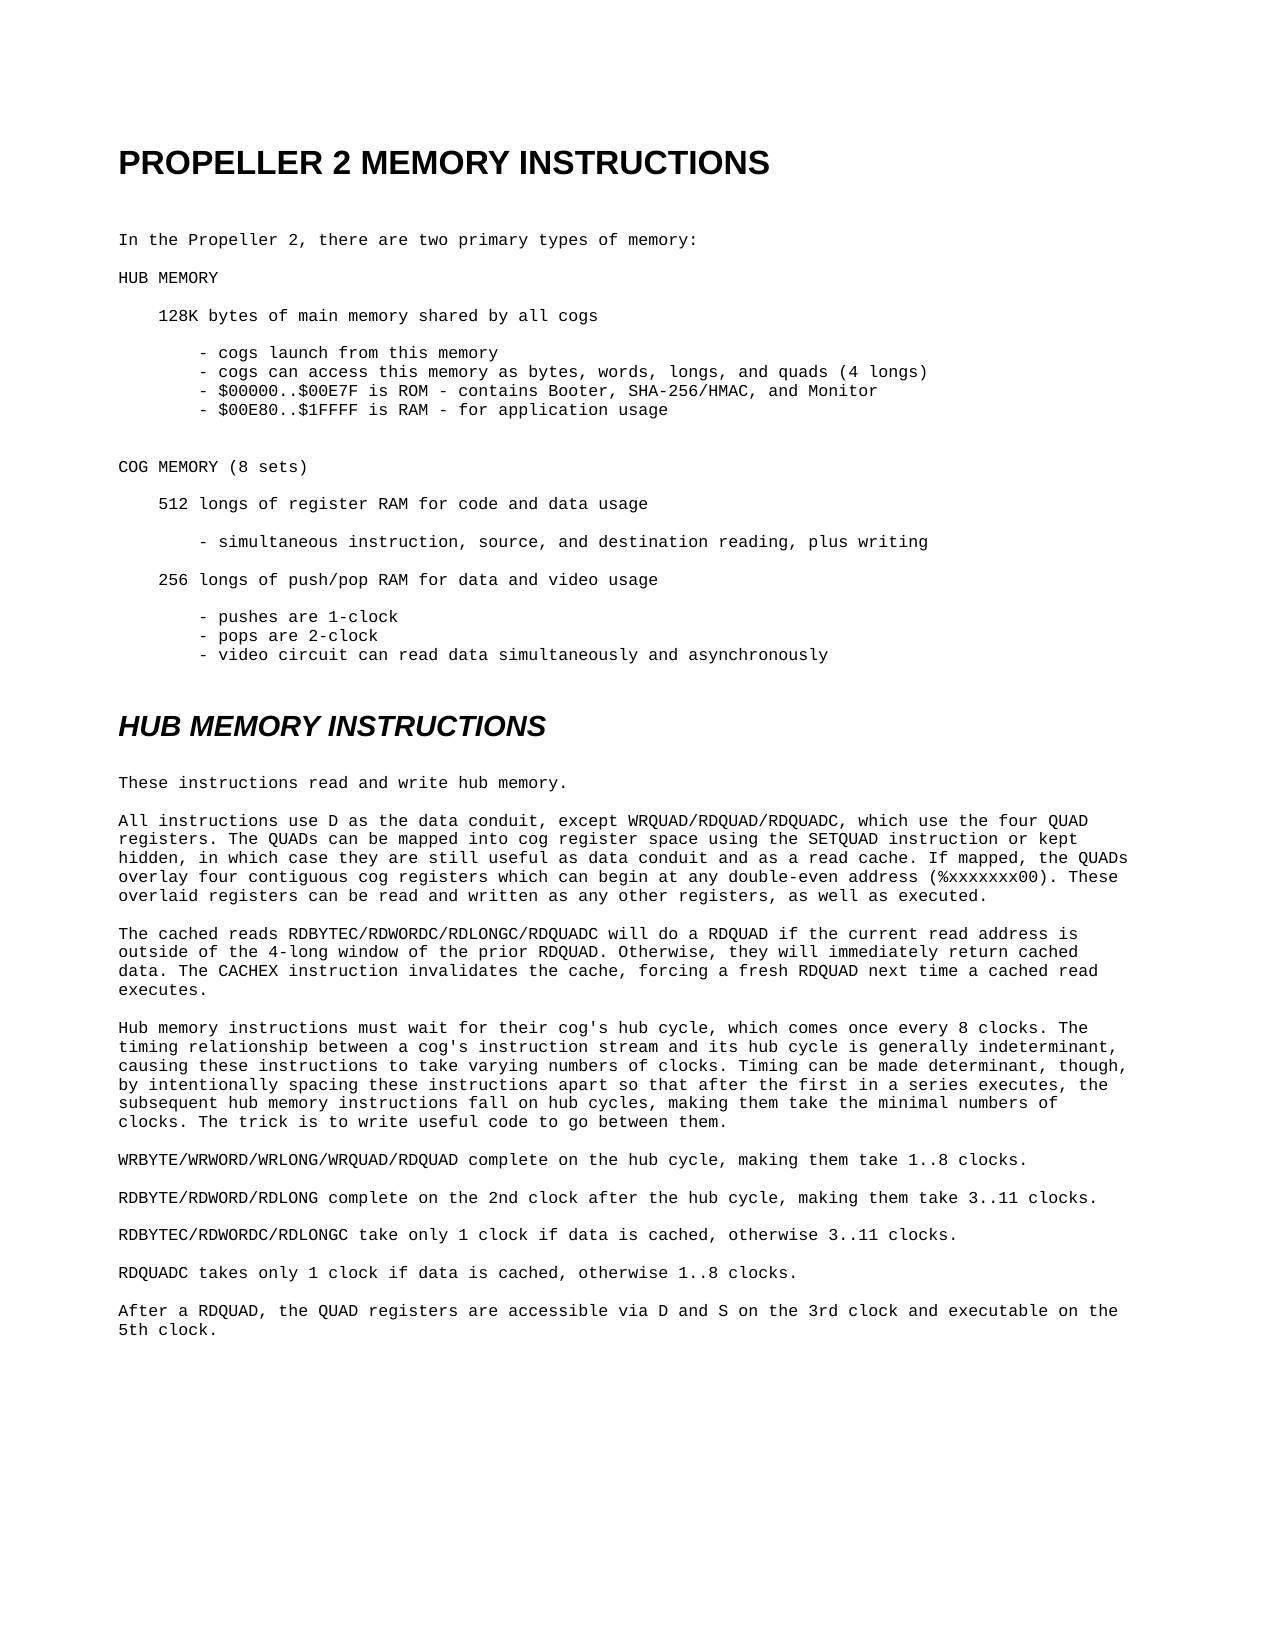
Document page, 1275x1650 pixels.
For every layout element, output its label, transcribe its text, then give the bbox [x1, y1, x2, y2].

text RDQUADC takes only 1 clock if data is cached, otherwise 1..8 clocks. [118, 1264, 1157, 1283]
text RDBYTEC/RDWORDC/RDLONGC take only 1 clock if data is cached, otherwise 3..11 clocks. [118, 1227, 1157, 1246]
text outside of the 4-long window of the prior RDQUAD. Otherwise, they will immediately return cached [118, 944, 1157, 963]
text The cached reads RDBYTEC/RDWORDC/RDLONGC/RDQUADC will do a RDQUAD if the current read address is [118, 925, 1157, 944]
text by intentionally spacing these instructions apart so that after the first in a series executes, the [118, 1076, 1157, 1095]
text registers. The QUADs can be mapped into cog register space using the SETQUAD instruction or kept [118, 831, 1157, 850]
text - pushes are 1-clock [118, 609, 1157, 628]
text Hub memory instructions must wait for their cog's hub cycle, which comes once every 8 clocks. The [118, 1019, 1157, 1038]
subtitle HUB MEMORY INSTRUCTIONS [118, 709, 1157, 743]
text - $00E80..$1FFFF is RAM - for application usage [118, 402, 1157, 421]
subtitle PROPELLER 2 MEMORY INSTRUCTIONS [118, 143, 1157, 182]
text - $00000..$00E7F is ROM - contains Booter, SHA-256/HMAC, and Monitor [118, 383, 1157, 402]
text hidden, in which case they are still useful as data conduit and as a read cache. If mapped, the QUADs [118, 850, 1157, 869]
text - cogs launch from this memory [118, 345, 1157, 364]
text All instructions use D as the data conduit, except WRQUAD/RDQUAD/RDQUADC, which use the four QUAD [118, 812, 1157, 831]
text COG MEMORY (8 sets) [118, 458, 1157, 477]
text 128K bytes of main memory shared by all cogs [118, 307, 1157, 326]
text These instructions read and write hub memory. [118, 774, 1157, 793]
text data. The CACHEX instruction invalidates the cache, forcing a fresh RDQUAD next time a cached read [118, 963, 1157, 982]
text - simultaneous instruction, source, and destination reading, plus writing [118, 534, 1157, 552]
text HUB MEMORY [118, 270, 1157, 288]
text WRBYTE/WRWORD/WRLONG/WRQUAD/RDQUAD complete on the hub cycle, making them take 1..8 clocks. [118, 1151, 1157, 1170]
text - cogs can access this memory as bytes, words, longs, and quads (4 longs) [118, 364, 1157, 383]
text overlay four contiguous cog registers which can begin at any double-even address (%xxxxxxx00). These [118, 869, 1157, 887]
text - video circuit can read data simultaneously and asynchronously [118, 647, 1157, 666]
text 5th clock. [118, 1321, 1157, 1340]
text causing these instructions to take varying numbers of clocks. Timing can be made determinant, though, [118, 1057, 1157, 1076]
text executes. [118, 982, 1157, 1001]
text 512 longs of register RAM for code and data usage [118, 496, 1157, 515]
text 256 longs of push/pop RAM for data and video usage [118, 571, 1157, 590]
text timing relationship between a cog's instruction stream and its hub cycle is generally indeterminant, [118, 1038, 1157, 1057]
text In the Propeller 2, there are two primary types of memory: [118, 232, 1157, 251]
text clocks. The trick is to write useful code to go between them. [118, 1114, 1157, 1133]
text - pops are 2-clock [118, 628, 1157, 647]
text subsequent hub memory instructions fall on hub cycles, making them take the minimal numbers of [118, 1095, 1157, 1114]
text overlaid registers can be read and written as any other registers, as well as executed. [118, 887, 1157, 906]
text RDBYTE/RDWORD/RDLONG complete on the 2nd clock after the hub cycle, making them take 3..11 clocks. [118, 1189, 1157, 1208]
text After a RDQUAD, the QUAD registers are accessible via D and S on the 3rd clock and executable on the [118, 1302, 1157, 1321]
